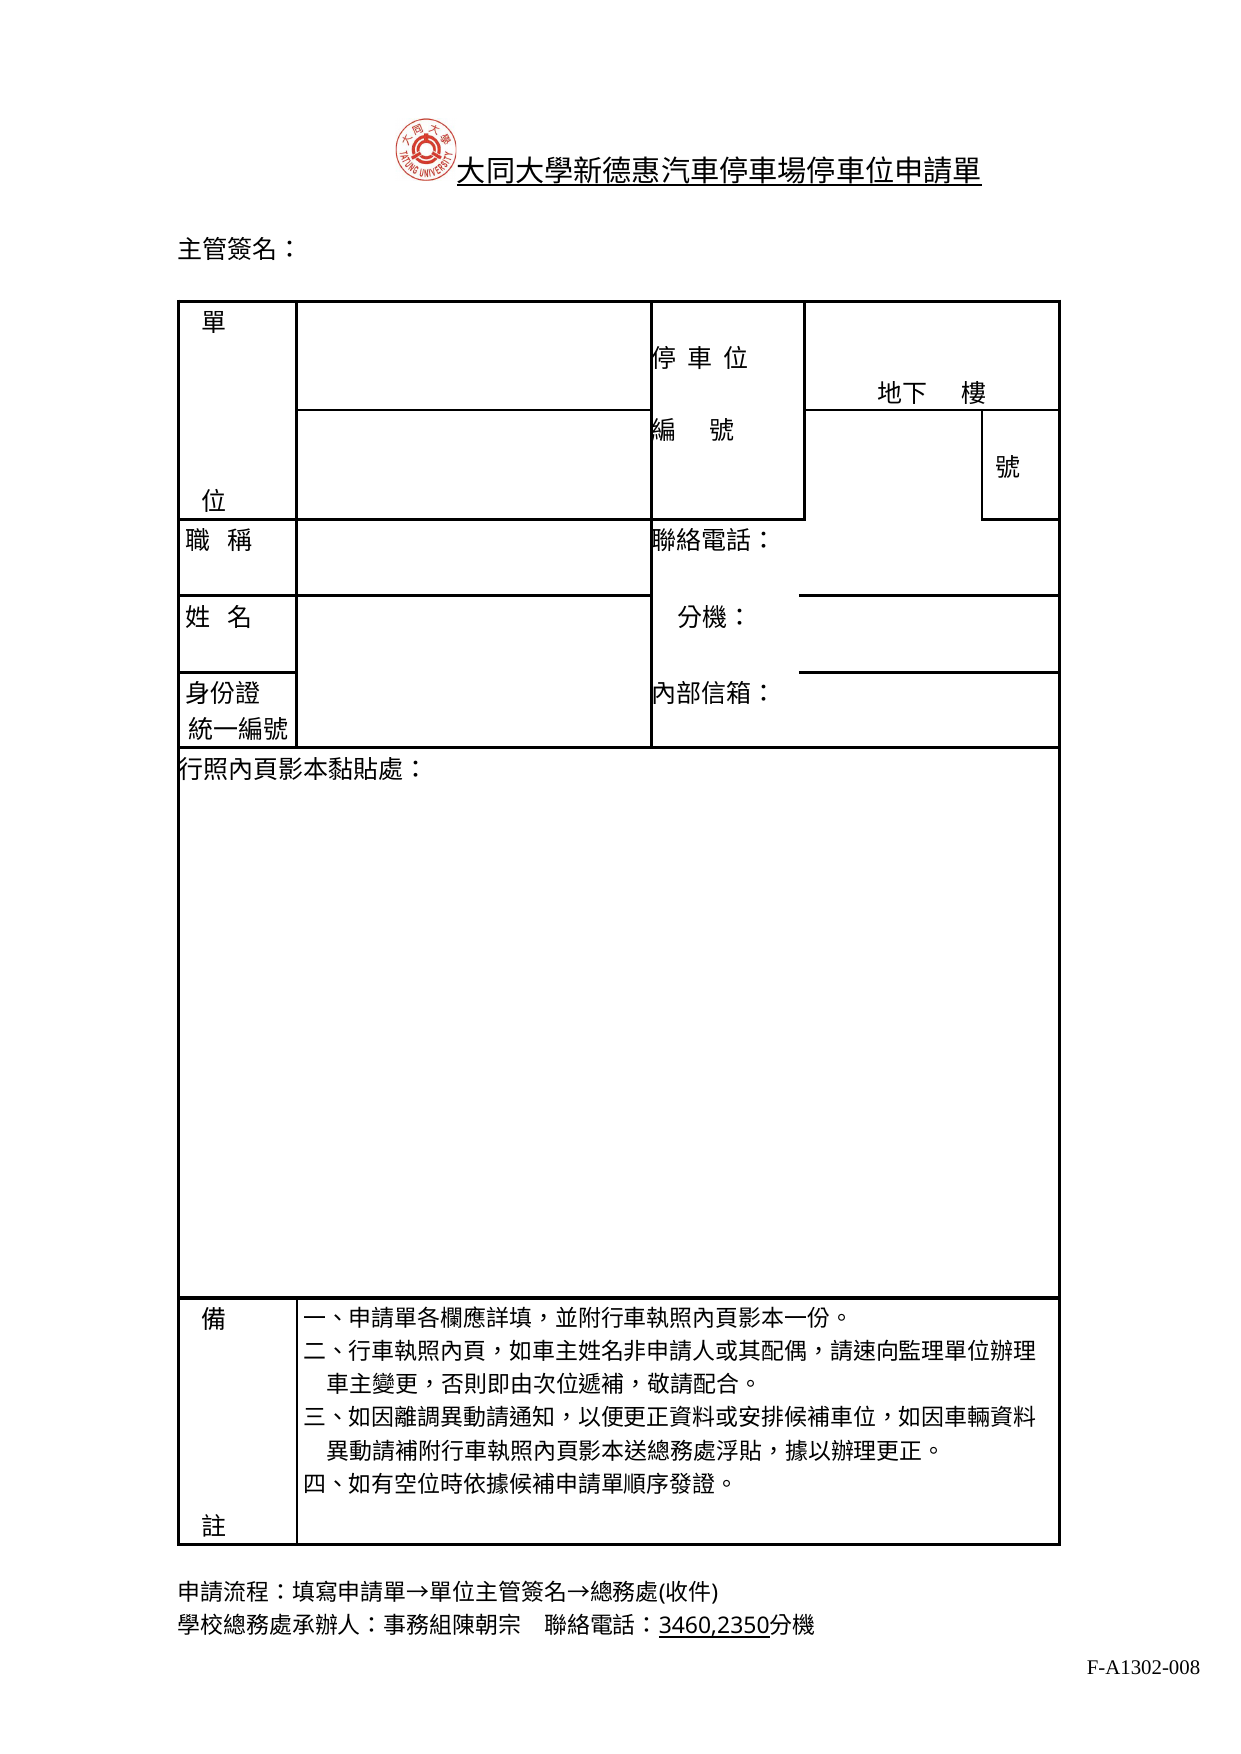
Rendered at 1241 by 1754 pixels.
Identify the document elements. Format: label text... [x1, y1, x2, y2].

table_cell [180, 633, 295, 671]
table_cell [622, 786, 740, 1296]
table_cell [799, 557, 1058, 594]
table_cell 位 [180, 447, 295, 517]
table_cell [964, 786, 1058, 1296]
table_cell [740, 786, 858, 1296]
table_cell [740, 749, 858, 786]
table_cell [964, 749, 1058, 786]
table_cell [180, 339, 295, 409]
table_cell [799, 597, 1058, 633]
table_cell [180, 786, 504, 1296]
table_cell [935, 674, 1058, 710]
table_header [806, 303, 1058, 339]
table_cell [298, 447, 650, 517]
table_cell 號 [983, 447, 1058, 517]
table_cell 停 車 位 [653, 339, 803, 409]
table_cell 分機： [653, 594, 799, 633]
table_cell [298, 339, 650, 409]
table_cell [298, 710, 650, 746]
table_cell [298, 521, 650, 594]
table_cell 姓 名 [180, 597, 295, 633]
table_cell [858, 786, 964, 1296]
table_cell 地下 樓 [806, 339, 1058, 409]
text 主管簽名： [177, 229, 1200, 266]
table_cell 備 註 [180, 1300, 296, 1542]
table_cell 一、申請單各欄應詳填，並附行車執照內頁影本一份。 二、行車執照內頁，如車主姓名非申請人或其配偶，請速向監理單位辦理 車主變更，否則即由次位遞補，敬請配合。 三、如因離調異動請通知，以便更正資料或安排候補車位，如因車輛資料 異動請補附行車執照內頁影本送總務處浮貼，據以辦理更正。 四、如有空位時依據候補申請單順序發證。 [298, 1300, 1058, 1542]
table_cell [298, 411, 650, 447]
table_cell [653, 557, 799, 594]
table_cell [180, 557, 295, 594]
picture [395, 118, 457, 181]
table_cell 行照內頁影本黏貼處： [180, 749, 504, 786]
table_cell [799, 674, 935, 710]
table_cell 統一編號 [180, 710, 295, 746]
text 申請流程：填寫申請單→單位主管簽名→總務處(收件) [177, 1574, 1200, 1607]
table_cell [298, 597, 650, 671]
table_cell 聯絡電話： [653, 521, 799, 557]
table_cell [799, 710, 935, 746]
table_cell 職 稱 [180, 521, 295, 557]
table_cell [935, 710, 1058, 746]
table_cell [799, 518, 1058, 557]
text 大同大學新德惠汽車停車場停車位申請單 [177, 118, 1200, 189]
table_cell [983, 411, 1058, 447]
table_cell [858, 749, 964, 786]
table_header [653, 303, 803, 339]
table_cell [622, 749, 740, 786]
table_cell 身份證 [180, 674, 295, 710]
table_cell [504, 786, 622, 1296]
table_header [298, 303, 650, 339]
table_header 單 [180, 303, 295, 339]
table_cell 編 號 [653, 409, 803, 447]
table_cell [653, 710, 799, 746]
table_cell [799, 633, 1058, 671]
table_cell [298, 671, 650, 710]
table_cell [653, 633, 799, 671]
table_cell [806, 411, 981, 517]
table_cell [180, 409, 295, 447]
table_cell 內部信箱： [653, 671, 799, 710]
table_cell [504, 749, 622, 786]
table_cell [653, 447, 803, 517]
text 學校總務處承辦人：事務組陳朝宗 聯絡電話：3460,2350分機 [177, 1607, 1200, 1641]
